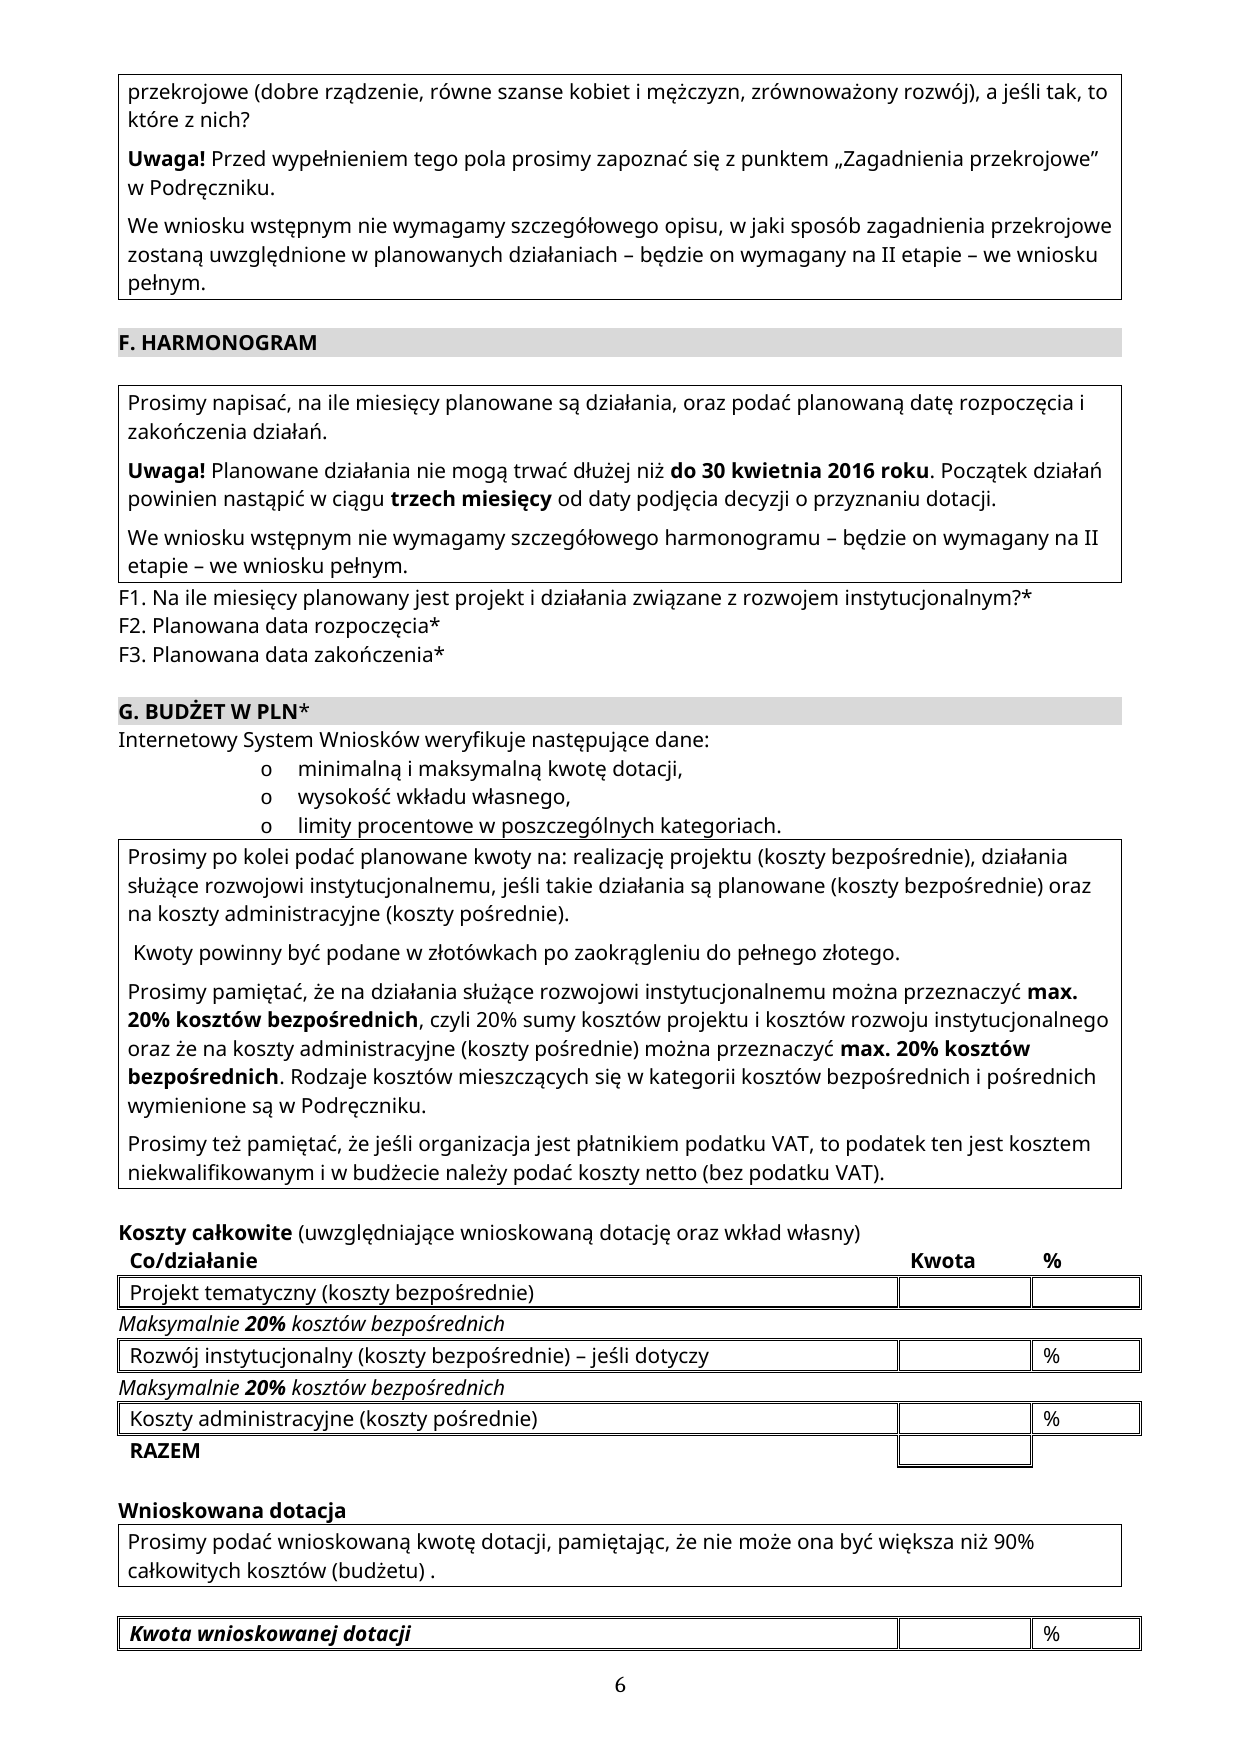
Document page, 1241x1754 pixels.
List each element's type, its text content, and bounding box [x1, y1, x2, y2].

list wysokość wkładu własnego, [260, 782, 1122, 811]
text Prosimy też pamiętać, że jeśli organizacja jest płatnikiem podatku VAT, to podatek ten jest kosztem niekwalifikowanym i w budżecie należy podać koszty netto (bez podatku VAT). [119, 1126, 1121, 1188]
table_header [900, 1619, 1030, 1647]
table_header [900, 1341, 1030, 1369]
table_header Rozwój instytucjonalny (koszty bezpośrednie) – jeśli dotyczy [120, 1341, 897, 1369]
list minimalną i maksymalną kwotę dotacji, [260, 754, 1122, 782]
table_cell [1033, 1436, 1141, 1464]
table_cell [900, 1278, 1030, 1306]
table_header Koszty administracyjne (koszty pośrednie) [120, 1404, 897, 1433]
text Maksymalnie 20% kosztów bezpośrednich [118, 1373, 1122, 1401]
text Maksymalnie 20% kosztów bezpośrednich [118, 1310, 1122, 1338]
text Prosimy napisać, na ile miesięcy planowane są działania, oraz podać planowaną datę rozpoczęcia i zakończenia działań. [119, 386, 1121, 445]
table_header % [1033, 1619, 1139, 1647]
table_header Kwota [899, 1246, 1032, 1275]
text Prosimy podać wnioskowaną kwotę dotacji, pamiętając, że nie może ona być większa niż 90% całkowitych kosztów (budżetu) . [119, 1525, 1121, 1586]
text Prosimy pamiętać, że na działania służące rozwojowi instytucjonalnemu można przeznaczyć max. 20% kosztów bezpośrednich, czyli 20% sumy kosztów projektu i kosztów rozwoju instytucjonalnego oraz że na koszty administracyjne (koszty pośrednie) można przeznaczyć max. 20% kosztów bezpośrednich. Rodzaje kosztów mieszczących się w kategorii kosztów bezpośrednich i pośrednich wymienione są w Podręczniku. [119, 974, 1121, 1119]
text Kwoty powinny być podane w złotówkach po zaokrągleniu do pełnego złotego. [119, 935, 1121, 967]
text F1. Na ile miesięcy planowany jest projekt i działania związane z rozwojem instytucjonalnym?* [118, 583, 1122, 611]
text Uwaga! Przed wypełnieniem tego pola prosimy zapoznać się z punktem „Zagadnienia przekrojowe” w Podręczniku. [119, 141, 1121, 201]
table_header % [1033, 1341, 1139, 1369]
text Prosimy po kolei podać planowane kwoty na: realizację projektu (koszty bezpośrednie), działania służące rozwojowi instytucjonalnemu, jeśli takie działania są planowane (koszty bezpośrednie) oraz na koszty administracyjne (koszty pośrednie). [119, 840, 1121, 928]
text G. BUDŻET W PLN* [118, 697, 1122, 725]
text Koszty całkowite (uwzględniające wnioskowaną dotację oraz wkład własny) [118, 1218, 1122, 1246]
table_header % [1033, 1404, 1139, 1433]
text We wniosku wstępnym nie wymagamy szczegółowego opisu, w jaki sposób zagadnienia przekrojowe zostaną uwzględnione w planowanych działaniach – będzie on wymagany na II etapie – we wniosku pełnym. [119, 208, 1121, 299]
text F2. Planowana data rozpoczęcia* [118, 611, 1122, 640]
table_header [900, 1404, 1030, 1433]
table_cell [1033, 1278, 1139, 1306]
table_cell [900, 1436, 1030, 1464]
table_header Co/działanie [118, 1246, 898, 1275]
text F. HARMONOGRAM [118, 328, 1122, 357]
table_header % [1032, 1246, 1141, 1275]
table_cell Projekt tematyczny (koszty bezpośrednie) [120, 1278, 897, 1306]
text przekrojowe (dobre rządzenie, równe szanse kobiet i mężczyzn, zrównoważony rozwój), a jeśli tak, to które z nich? [119, 75, 1121, 134]
text F3. Planowana data zakończenia* [118, 640, 1122, 668]
table_cell RAZEM [118, 1436, 897, 1464]
list limity procentowe w poszczególnych kategoriach. [260, 811, 1122, 839]
text Internetowy System Wniosków weryfikuje następujące dane: [118, 725, 1122, 754]
table_header Kwota wnioskowanej dotacji [120, 1619, 897, 1647]
text Wnioskowana dotacja [118, 1496, 1122, 1524]
text We wniosku wstępnym nie wymagamy szczegółowego harmonogramu – będzie on wymagany na II etapie – we wniosku pełnym. [119, 520, 1121, 582]
text Uwaga! Planowane działania nie mogą trwać dłużej niż do 30 kwietnia 2016 roku. Początek działań powinien nastąpić w ciągu trzech miesięcy od daty podjęcia decyzji o przyznaniu dotacji. [119, 453, 1121, 513]
